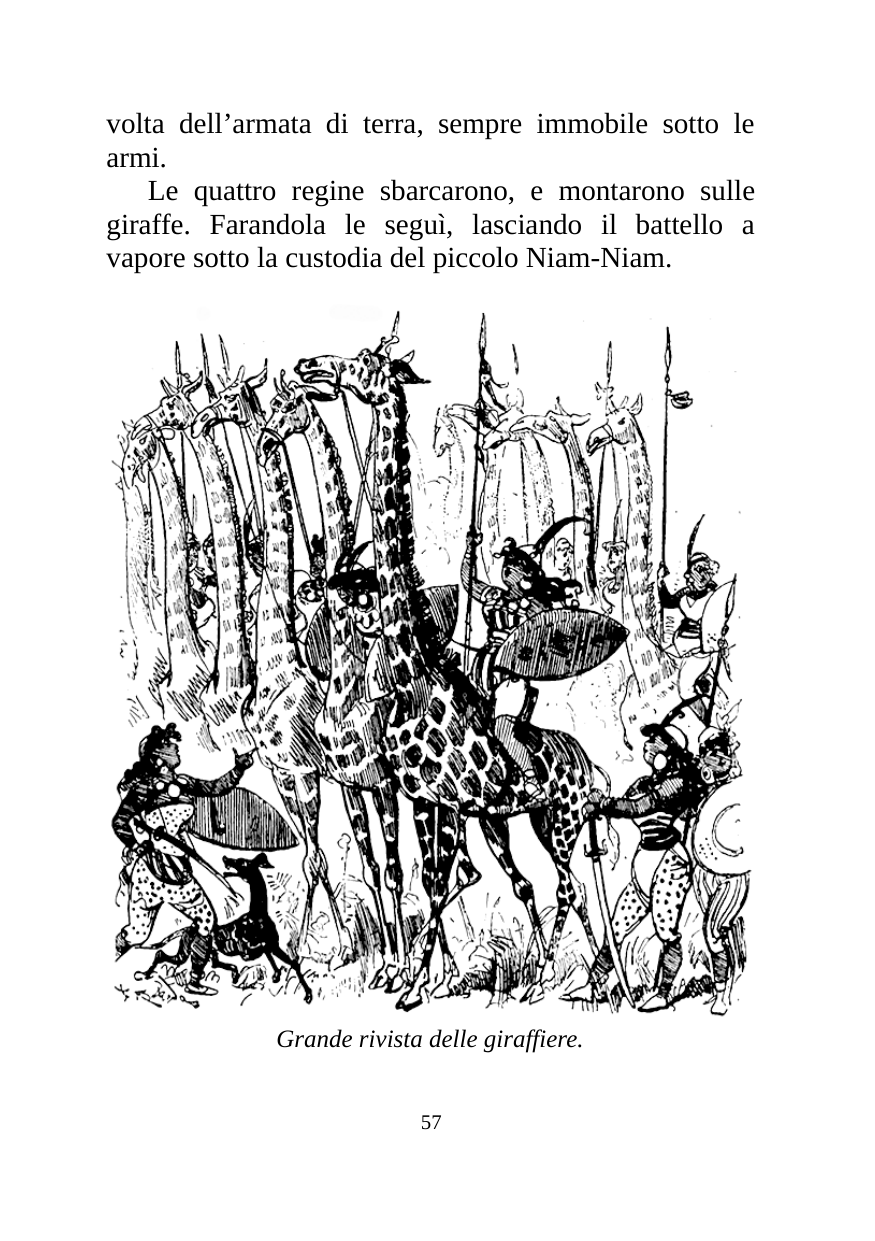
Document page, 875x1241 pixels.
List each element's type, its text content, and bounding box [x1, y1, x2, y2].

picture [106, 298, 756, 1025]
text volta dell’armata di terra, sempre immobile sotto le armi. [106, 106, 756, 173]
text Grande rivista delle giraffiere. [106, 1025, 756, 1053]
text Le quattro regine sbarcarono, e montarono sulle giraffe. Farandola le seguì, lasciando il battello a vapore sotto la custodia del piccolo Niam-Niam. [106, 173, 756, 274]
